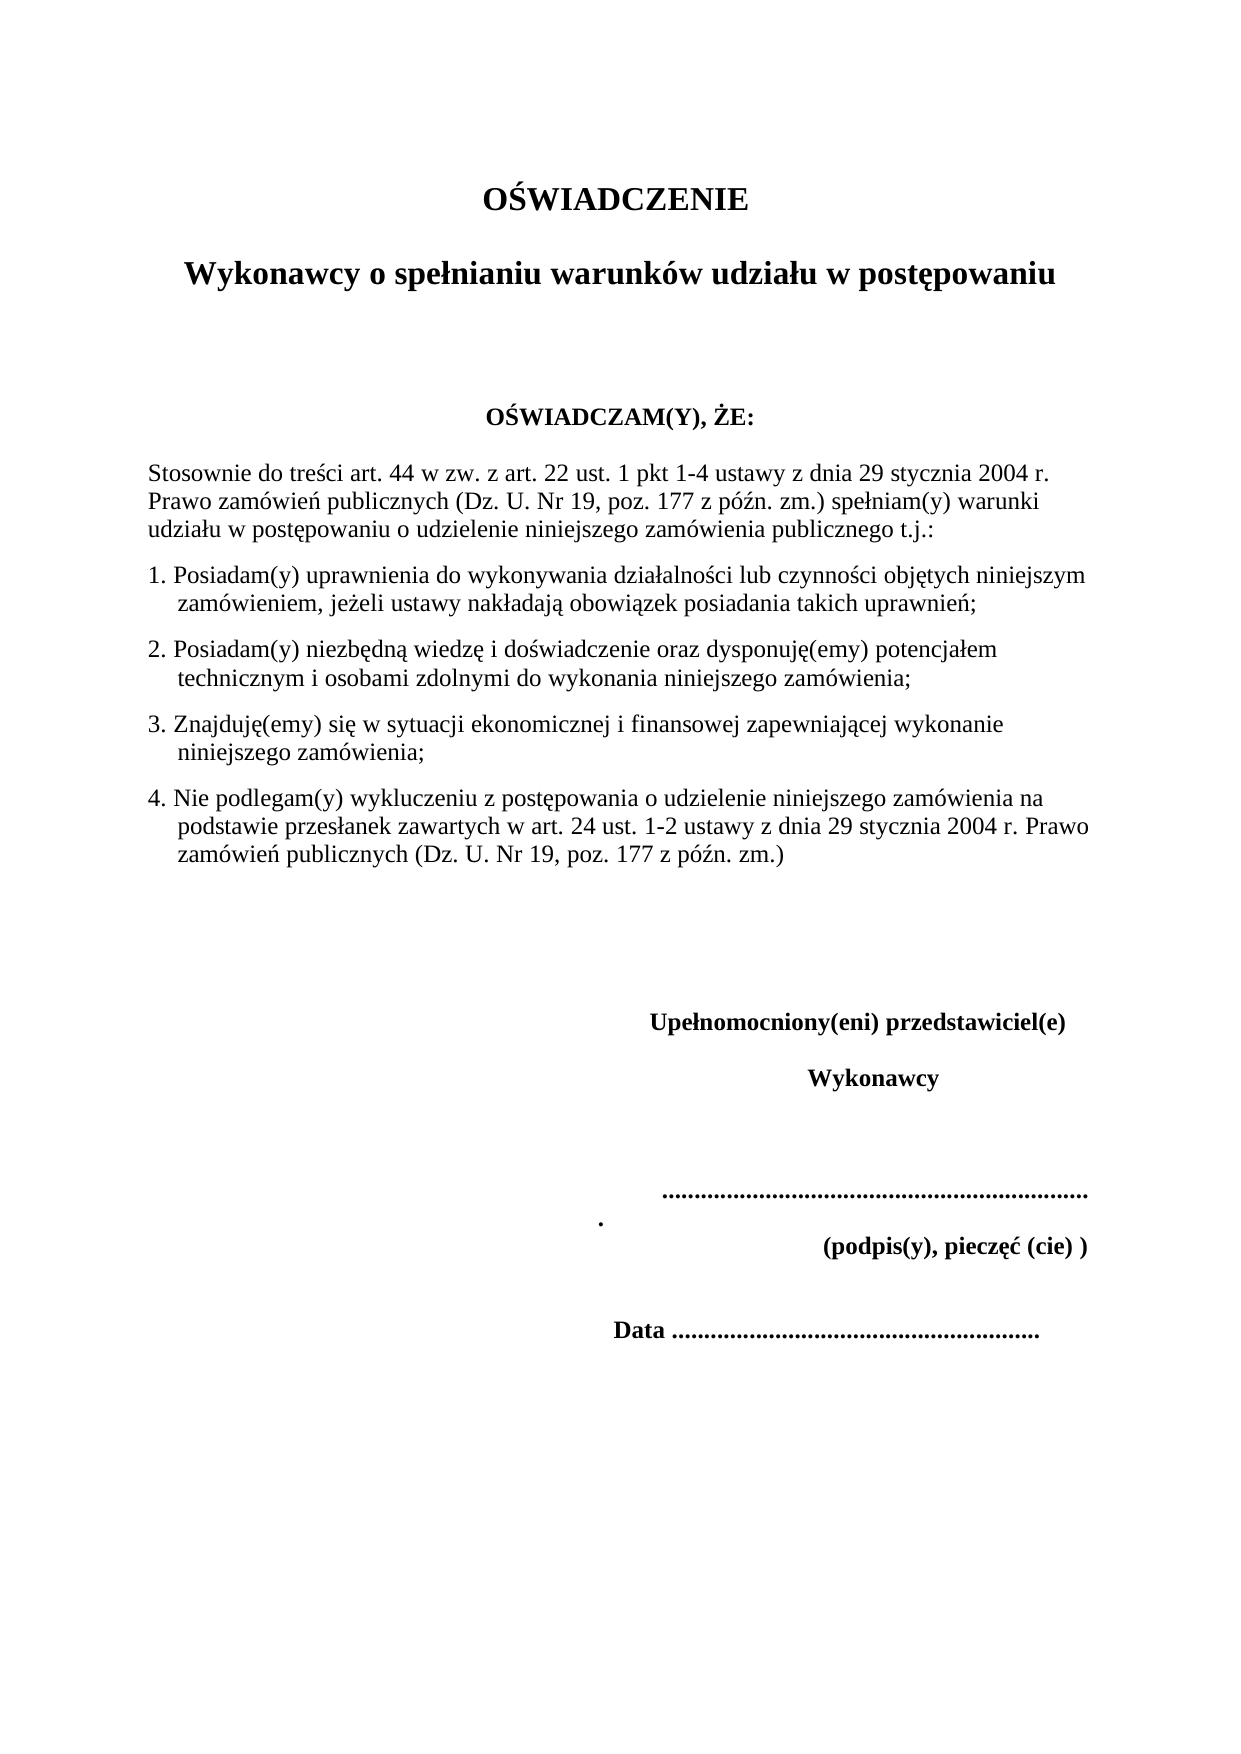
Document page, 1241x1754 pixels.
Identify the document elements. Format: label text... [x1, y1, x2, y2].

text Stosownie do treści art. 44 w zw. z art. 22 ust. 1 pkt 1-4 ustawy z dnia 29 stycznia 2004 r. Prawo zamówień publicznych (Dz. U. Nr 19, poz. 177 z późn. zm.) spełniam(y) warunki udziału w postępowaniu o udzielenie niniejszego zamówienia publicznego t.j.: [148, 459, 1092, 543]
subtitle OŚWIADCZENIE [148, 180, 1092, 217]
text ................................................................... [539, 1176, 1092, 1232]
text 2. Posiadam(y) niezbędną wiedzę i doświadczenie oraz dysponuję(emy) potencjałem technicznym i osobami zdolnymi do wykonania niniejszego zamówienia; [148, 635, 1092, 691]
text 3. Znajduję(emy) się w sytuacji ekonomicznej i finansowej zapewniającej wykonanie niniejszego zamówienia; [148, 709, 1092, 766]
text (podpis(y), pieczęć (cie) ) [148, 1232, 1092, 1260]
text Wykonawcy [539, 1036, 974, 1092]
text Upełnomocniony(eni) przedstawiciel(e) [598, 1008, 1092, 1036]
text 4. Nie podlegam(y) wykluczeniu z postępowania o udzielenie niniejszego zamówienia na podstawie przesłanek zawartych w art. 24 ust. 1-2 ustawy z dnia 29 stycznia 2004 r. Prawo zamówień publicznych (Dz. U. Nr 19, poz. 177 z późn. zm.) [148, 783, 1092, 868]
subtitle Wykonawcy o spełnianiu warunków udziału w postępowaniu [148, 254, 1092, 291]
text OŚWIADCZAM(Y), ŻE: [148, 403, 1092, 431]
text Data ......................................................... [148, 1316, 1066, 1344]
text 1. Posiadam(y) uprawnienia do wykonywania działalności lub czynności objętych niniejszym zamówieniem, jeżeli ustawy nakładają obowiązek posiadania takich uprawnień; [148, 561, 1092, 617]
